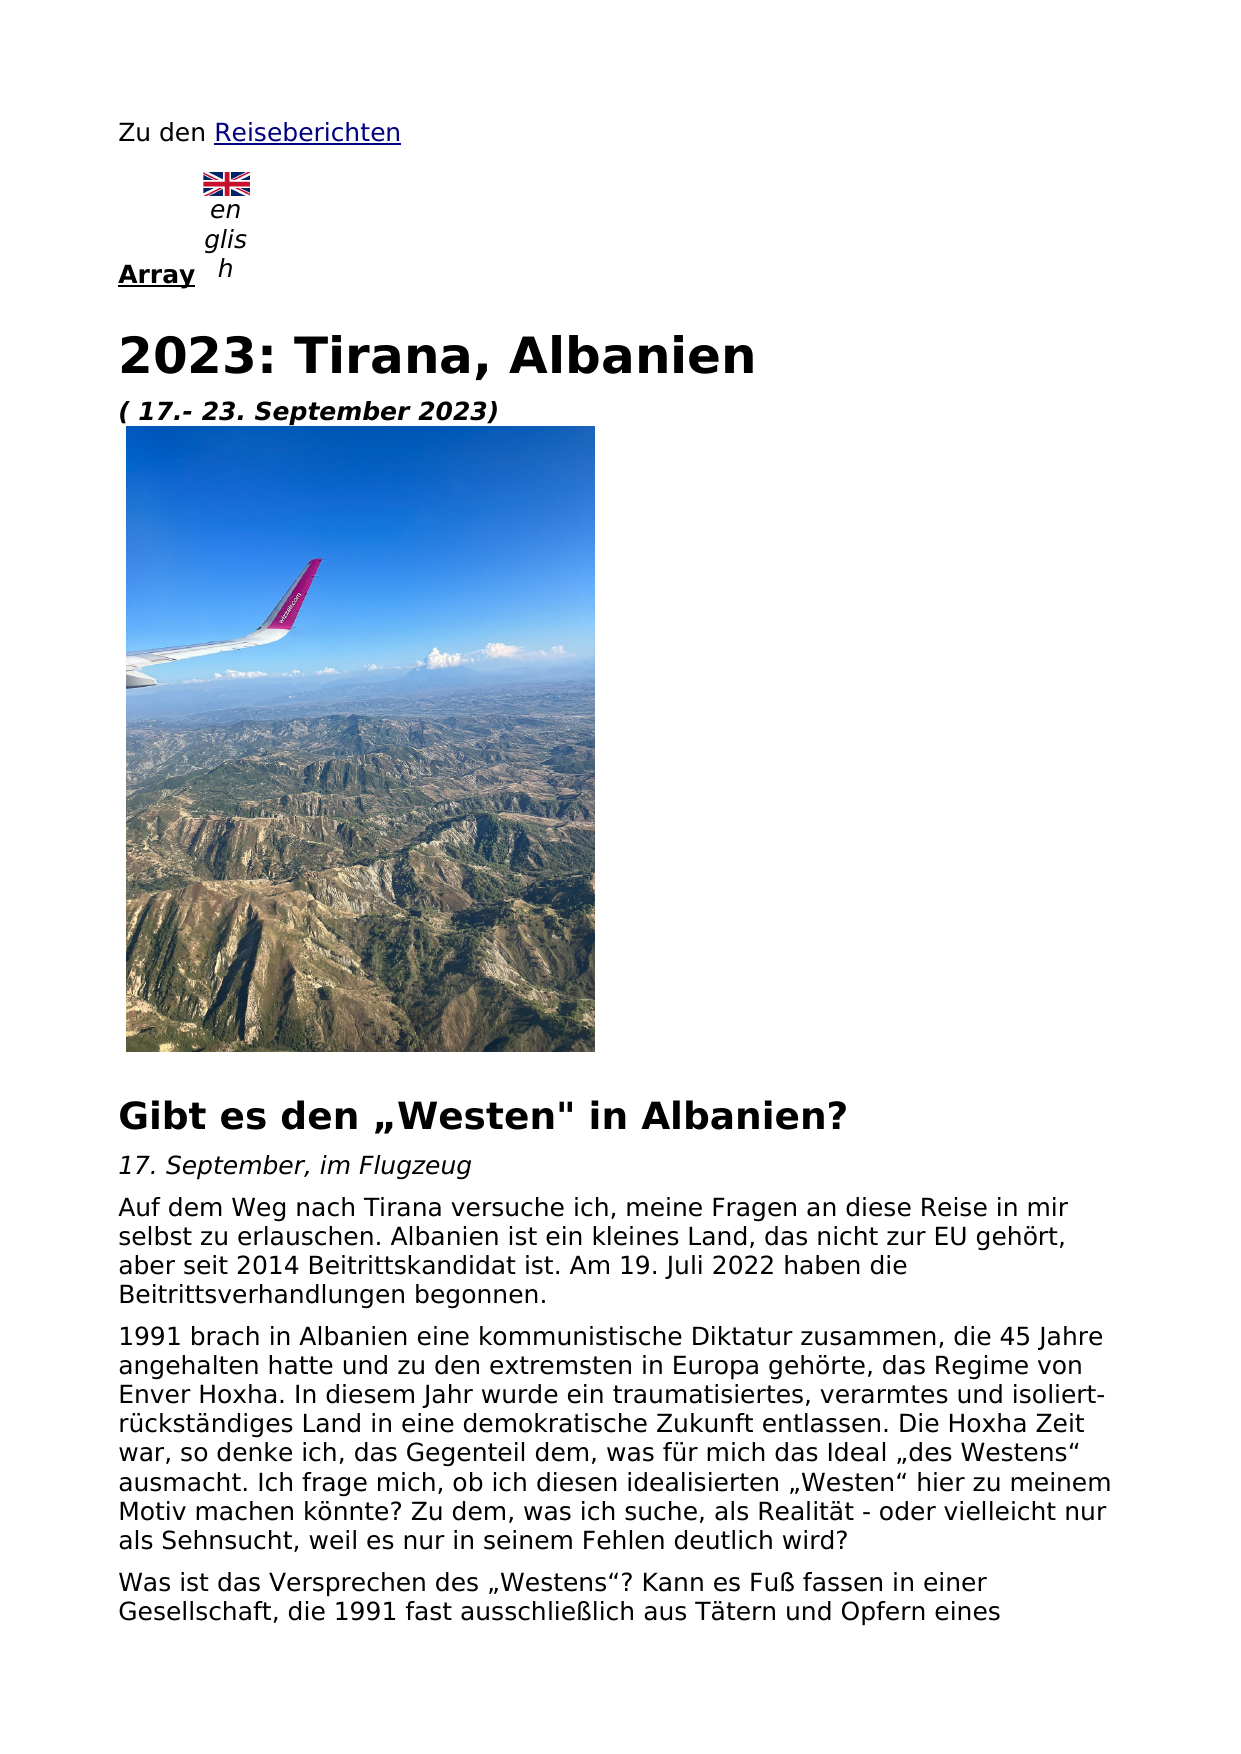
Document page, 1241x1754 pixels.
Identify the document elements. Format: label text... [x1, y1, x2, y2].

text Auf dem Weg nach Tirana versuche ich, meine Fragen an diese Reise in mir selbst zu erlauschen. Albanien ist ein kleines Land, das nicht zur EU gehört, aber seit 2014 Beitrittskandidat ist. Am 19. Juli 2022 haben die Beitrittsverhandlungen begonnen. [118, 1193, 1122, 1309]
subtitle Gibt es den „Westen" in Albanien? [118, 1095, 1122, 1139]
picture [203, 172, 250, 196]
text ( 17.- 23. September 2023) [118, 397, 1122, 1057]
text 17. September, im Flugzeug [118, 1151, 1122, 1180]
text Zu den Reiseberichten [118, 118, 1122, 147]
subtitle 2023: Tirana, Albanien [118, 327, 1122, 385]
text Was ist das Versprechen des „Westens“? Kann es Fuß fassen in einer Gesellschaft, die 1991 fast ausschließlich aus Tätern und Opfern eines [118, 1568, 1122, 1626]
text Array [118, 160, 1122, 289]
picture [126, 426, 595, 1052]
text english [203, 196, 250, 283]
text 1991 brach in Albanien eine kommunistische Diktatur zusammen, die 45 Jahre angehalten hatte und zu den extremsten in Europa gehörte, das Regime von Enver Hoxha. In diesem Jahr wurde ein traumatisiertes, verarmtes und isoliert-rückständiges Land in eine demokratische Zukunft entlassen. Die Hoxha Zeit war, so denke ich, das Gegenteil dem, was für mich das Ideal „des Westens“ ausmacht. Ich frage mich, ob ich diesen idealisierten „Westen“ hier zu meinem Motiv machen könnte? Zu dem, was ich suche, als Realität - oder vielleicht nur als Sehnsucht, weil es nur in seinem Fehlen deutlich wird? [118, 1322, 1122, 1555]
